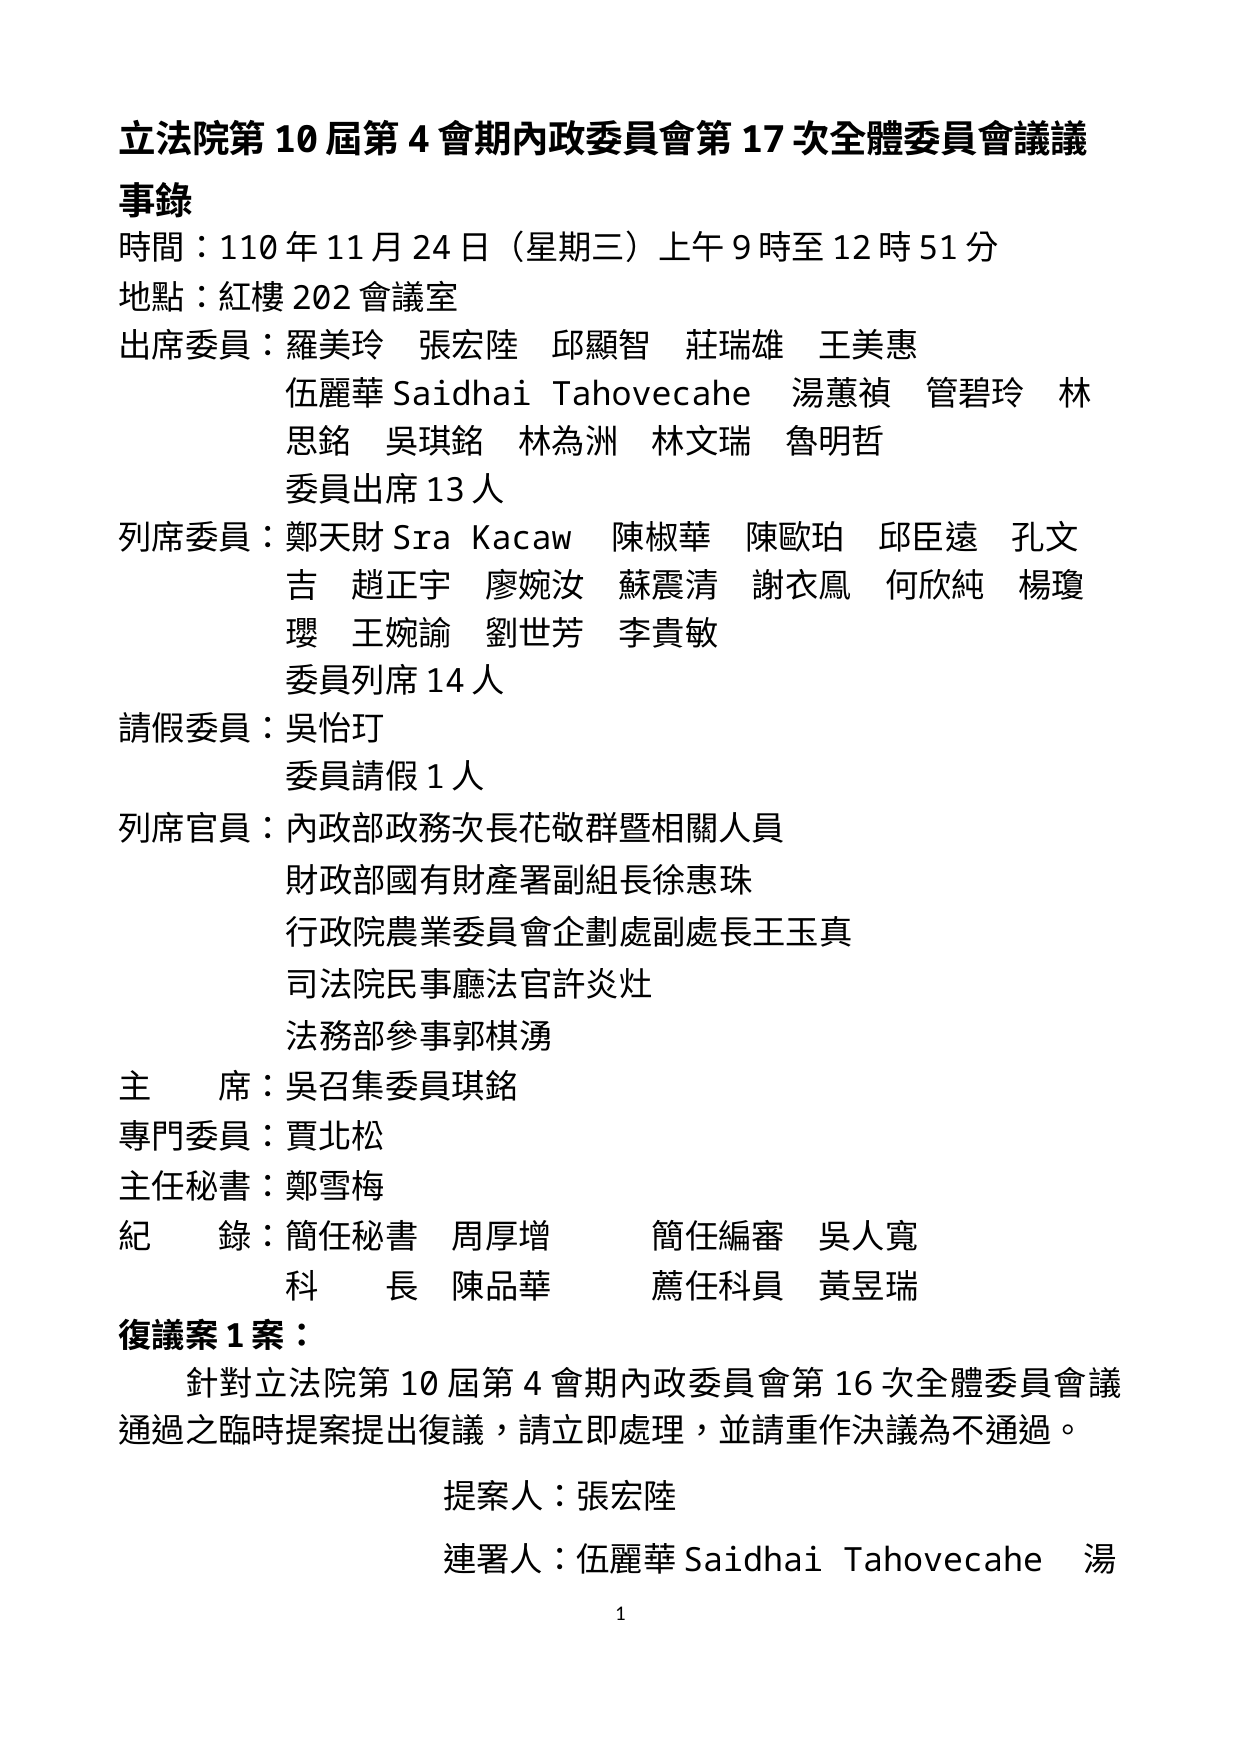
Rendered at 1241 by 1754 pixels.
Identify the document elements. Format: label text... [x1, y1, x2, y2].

text 請假委員：吳怡玎 [118, 702, 1092, 750]
text 針對立法院第10屆第4會期內政委員會第16次全體委員會議通過之臨時提案提出復議，請立即處理，並請重作決議為不通過。 [118, 1357, 1122, 1452]
text 主 席：吳召集委員琪銘 [118, 1059, 1234, 1109]
text 提案人：張宏陸 [443, 1452, 1122, 1515]
text 行政院農業委員會企劃處副處長王玉真 [286, 902, 1148, 954]
text 列席官員：內政部政務次長花敬群暨相關人員 [118, 798, 1148, 850]
text 時間：110年11月24日（星期三）上午9時至12時51分 [118, 219, 1122, 269]
text 復議案1案： [118, 1309, 1122, 1357]
text 委員列席14人 [118, 654, 1092, 702]
text 法務部參事郭棋湧 [286, 1007, 1148, 1059]
text 委員出席13人 [118, 463, 1092, 511]
text 科 長 陳品華 薦任科員 黃昱瑞 [118, 1259, 1234, 1309]
text 紀 錄：簡任秘書 周厚增 簡任編審 吳人寬 [118, 1209, 1234, 1259]
text 財政部國有財產署副組長徐惠珠 [286, 850, 1148, 902]
text 列席委員：鄭天財Sra Kacaw 陳椒華 陳歐珀 邱臣遠 孔文吉 趙正宇 廖婉汝 蘇震清 謝衣鳯 何欣純 楊瓊瓔 王婉諭 劉世芳 李貴敏 [118, 511, 1107, 654]
text 地點：紅樓202會議室 [118, 269, 1122, 319]
text 委員請假1人 [118, 750, 1092, 798]
text 立法院第10屆第4會期內政委員會第17次全體委員會議議事錄 [118, 94, 1122, 219]
text 司法院民事廳法官許炎灶 [286, 954, 1148, 1007]
text 主任秘書：鄭雪梅 [118, 1159, 1234, 1209]
text 連署人：伍麗華Saidhai Tahovecahe 湯 [443, 1515, 1122, 1577]
text 出席委員：羅美玲 張宏陸 邱顯智 莊瑞雄 王美惠 伍麗華Saidhai Tahovecahe 湯蕙禎 管碧玲 林思銘 吳琪銘 林為洲 林文瑞 魯明哲 [118, 319, 1092, 463]
text 專門委員：賈北松 [118, 1109, 1234, 1159]
